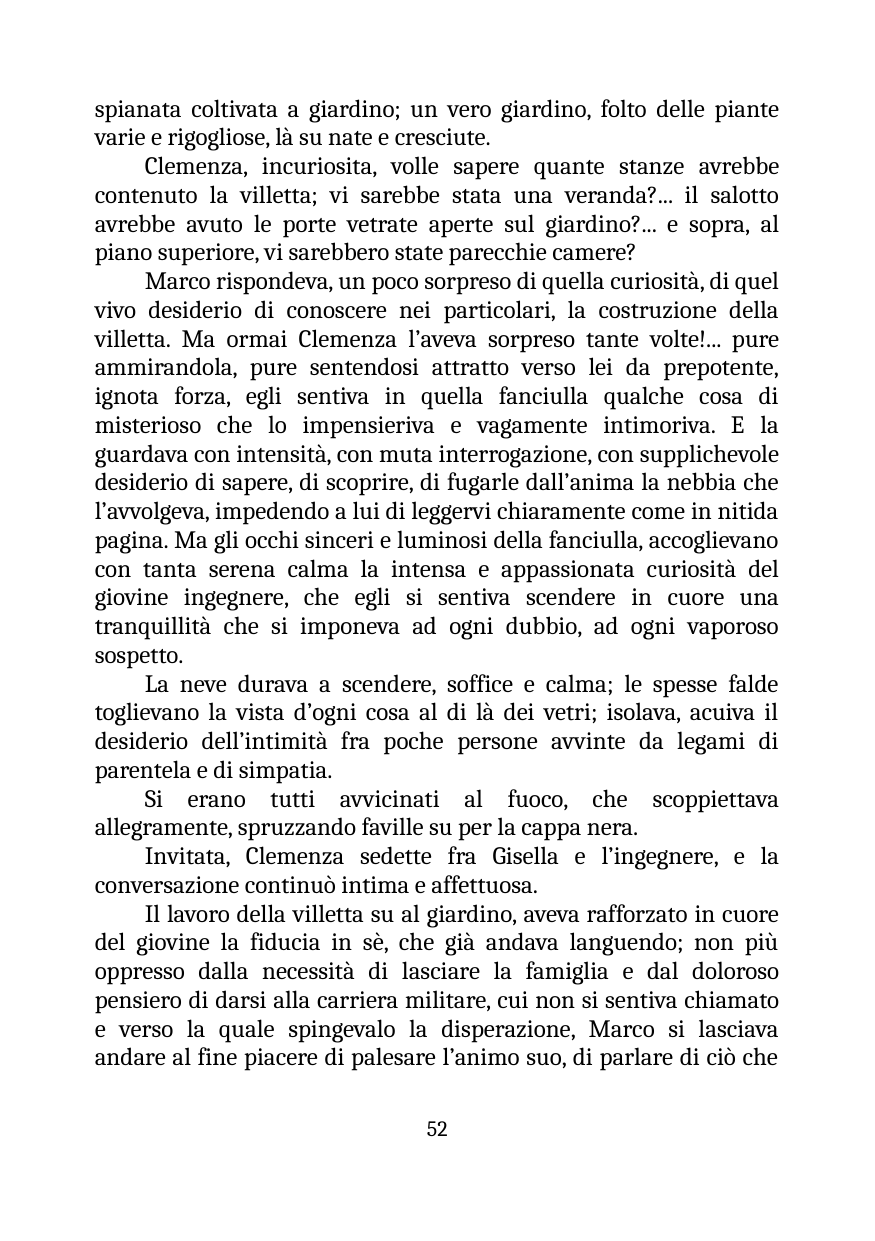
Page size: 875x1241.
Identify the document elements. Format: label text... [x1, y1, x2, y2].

text Clemenza, incuriosita, volle sapere quante stanze avrebbe contenuto la villetta; vi sarebbe stata una veranda?... il salotto avrebbe avuto le porte vetrate aperte sul giardino?... e sopra, al piano superiore, vi sarebbero state parecchie camere? [94, 152, 779, 267]
text Marco rispondeva, un poco sorpreso di quella curiosità, di quel vivo desiderio di conoscere nei particolari, la costruzione della villetta. Ma ormai Clemenza l’aveva sorpreso tante volte!... pure ammirandola, pure sentendosi attratto verso lei da prepotente, ignota forza, egli sentiva in quella fanciulla qualche cosa di misterioso che lo impensieriva e vagamente intimoriva. E la guardava con intensità, con muta interrogazione, con supplichevole desiderio di sapere, di scoprire, di fugarle dall’anima la nebbia che l’avvolgeva, impedendo a lui di leggervi chiaramente come in nitida pagina. Ma gli occhi sinceri e luminosi della fanciulla, accoglievano con tanta serena calma la intensa e appassionata curiosità del giovine ingegnere, che egli si sentiva scendere in cuore una tranquillità che si imponeva ad ogni dubbio, ad ogni vaporoso sospetto. [94, 267, 779, 669]
text Si erano tutti avvicinati al fuoco, che scoppiettava allegramente, spruzzando faville su per la cappa nera. [94, 784, 779, 842]
text La neve durava a scendere, soffice e calma; le spesse falde toglievano la vista d’ogni cosa al di là dei vetri; isolava, acuiva il desiderio dell’intimità fra poche persone avvinte da legami di parentela e di simpatia. [94, 669, 779, 784]
text spianata coltivata a giardino; un vero giardino, folto delle piante varie e rigogliose, là su nate e cresciute. [94, 94, 779, 152]
text Invitata, Clemenza sedette fra Gisella e l’ingegnere, e la conversazione continuò intima e affettuosa. [94, 842, 779, 899]
text Il lavoro della villetta su al giardino, aveva rafforzato in cuore del giovine la fiducia in sè, che già andava languendo; non più oppresso dalla necessità di lasciare la famiglia e dal doloroso pensiero di darsi alla carriera militare, cui non si sentiva chiamato e verso la quale spingevalo la disperazione, Marco si lasciava andare al fine piacere di palesare l’animo suo, di parlare di ciò che [94, 899, 779, 1072]
